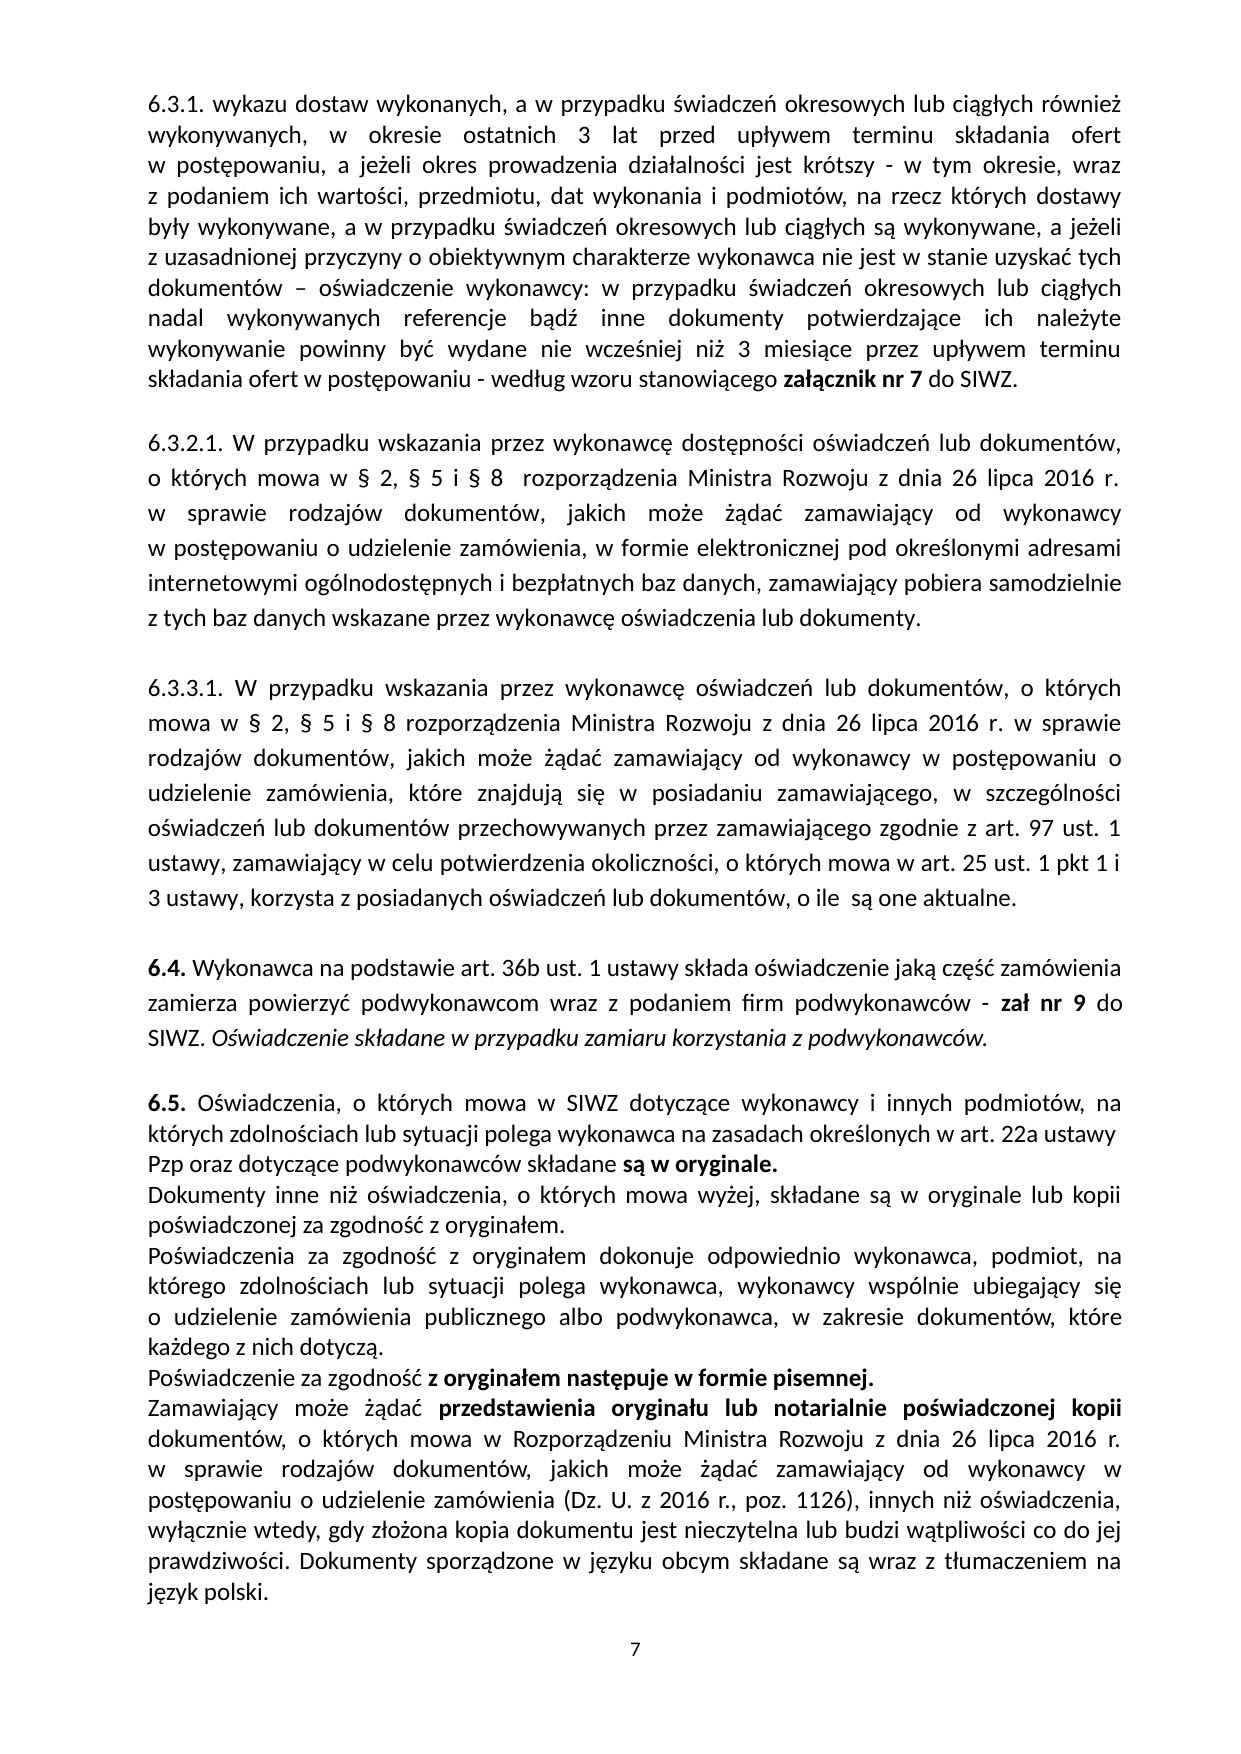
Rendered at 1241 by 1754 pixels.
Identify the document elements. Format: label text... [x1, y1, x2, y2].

text Poświadczenie za zgodność z oryginałem następuje w formie pisemnej. [148, 1362, 1123, 1393]
text Zamawiający może żądać przedstawienia oryginału lub notarialnie poświadczonej kopii dokumentów, o których mowa w Rozporządzeniu Ministra Rozwoju z dnia 26 lipca 2016 r. w sprawie rodzajów dokumentów, jakich może żądać zamawiający od wykonawcy w postępowaniu o udzielenie zamówienia (Dz. U. z 2016 r., poz. 1126), innych niż oświadczenia, wyłącznie wtedy, gdy złożona kopia dokumentu jest nieczytelna lub budzi wątpliwości co do jej prawdziwości. Dokumenty sporządzone w języku obcym składane są wraz z tłumaczeniem na język polski. [148, 1393, 1123, 1606]
text 6.3.2.1. W przypadku wskazania przez wykonawcę dostępności oświadczeń lub dokumentów, o których mowa w § 2, § 5 i § 8 rozporządzenia Ministra Rozwoju z dnia 26 lipca 2016 r. w sprawie rodzajów dokumentów, jakich może żądać zamawiający od wykonawcy w postępowaniu o udzielenie zamówienia, w formie elektronicznej pod określonymi adresami internetowymi ogólnodostępnych i bezpłatnych baz danych, zamawiający pobiera samodzielnie z tych baz danych wskazane przez wykonawcę oświadczenia lub dokumenty. [148, 427, 1123, 632]
text 6.5. Oświadczenia, o których mowa w SIWZ dotyczące wykonawcy i innych podmiotów, na których zdolnościach lub sytuacji polega wykonawca na zasadach określonych w art. 22a ustawy [148, 1087, 1123, 1148]
text Pzp oraz dotyczące podwykonawców składane są w oryginale. [148, 1148, 1123, 1179]
text 6.4. Wykonawca na podstawie art. 36b ust. 1 ustawy składa oświadczenie jaką część zamówienia zamierza powierzyć podwykonawcom wraz z podaniem firm podwykonawców - zał nr 9 do SIWZ. Oświadczenie składane w przypadku zamiaru korzystania z podwykonawców. [148, 952, 1123, 1052]
text 6.3.3.1. W przypadku wskazania przez wykonawcę oświadczeń lub dokumentów, o których mowa w § 2, § 5 i § 8 rozporządzenia Ministra Rozwoju z dnia 26 lipca 2016 r. w sprawie rodzajów dokumentów, jakich może żądać zamawiający od wykonawcy w postępowaniu o udzielenie zamówienia, które znajdują się w posiadaniu zamawiającego, w szczególności oświadczeń lub dokumentów przechowywanych przez zamawiającego zgodnie z art. 97 ust. 1 ustawy, zamawiający w celu potwierdzenia okoliczności, o których mowa w art. 25 ust. 1 pkt 1 i 3 ustawy, korzysta z posiadanych oświadczeń lub dokumentów, o ile są one aktualne. [148, 672, 1123, 912]
text 6.3.1. wykazu dostaw wykonanych, a w przypadku świadczeń okresowych lub ciągłych również wykonywanych, w okresie ostatnich 3 lat przed upływem terminu składania ofert w postępowaniu, a jeżeli okres prowadzenia działalności jest krótszy - w tym okresie, wraz z podaniem ich wartości, przedmiotu, dat wykonania i podmiotów, na rzecz których dostawy były wykonywane, a w przypadku świadczeń okresowych lub ciągłych są wykonywane, a jeżeli z uzasadnionej przyczyny o obiektywnym charakterze wykonawca nie jest w stanie uzyskać tych dokumentów – oświadczenie wykonawcy: w przypadku świadczeń okresowych lub ciągłych nadal wykonywanych referencje bądź inne dokumenty potwierdzające ich należyte wykonywanie powinny być wydane nie wcześniej niż 3 miesiące przez upływem terminu składania ofert w postępowaniu - według wzoru stanowiącego załącznik nr 7 do SIWZ. [148, 89, 1123, 394]
text Dokumenty inne niż oświadczenia, o których mowa wyżej, składane są w oryginale lub kopii poświadczonej za zgodność z oryginałem. [148, 1179, 1123, 1240]
text Poświadczenia za zgodność z oryginałem dokonuje odpowiednio wykonawca, podmiot, na którego zdolnościach lub sytuacji polega wykonawca, wykonawcy wspólnie ubiegający się o udzielenie zamówienia publicznego albo podwykonawca, w zakresie dokumentów, które każdego z nich dotyczą. [148, 1240, 1123, 1362]
